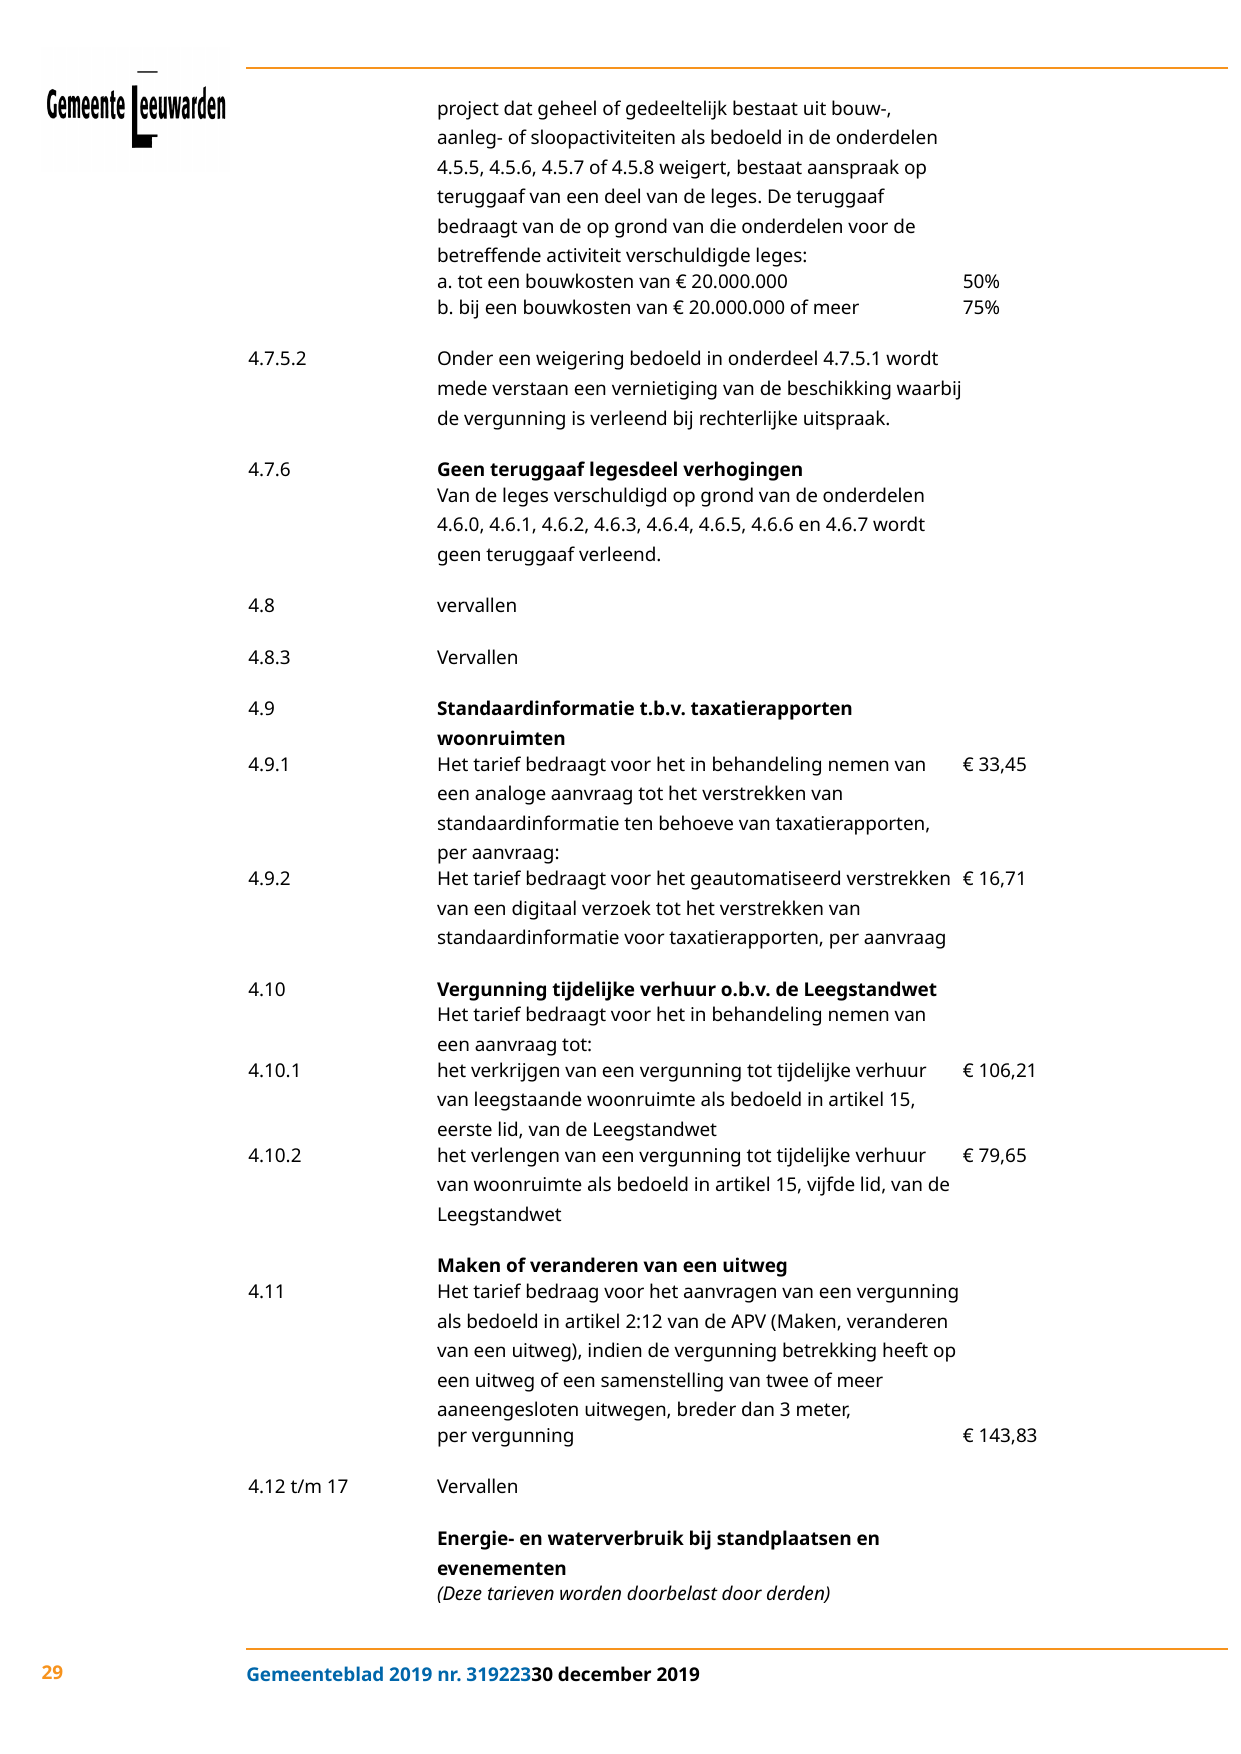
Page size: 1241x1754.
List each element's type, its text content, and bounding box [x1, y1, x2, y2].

table_cell [963, 1278, 1152, 1422]
table_cell € 143,83 [963, 1422, 1152, 1448]
table_cell [437, 950, 963, 976]
picture [41, 47, 231, 172]
table_cell het verkrijgen van een vergunning tot tijdelijke verhuur van leegstaande woonruimte als bedoeld in artikel 15, eerste lid, van de Leegstandwet [437, 1057, 963, 1142]
table_cell [248, 670, 437, 696]
table_cell 4.7.5.2 [248, 346, 437, 431]
table_cell [963, 95, 1152, 268]
table_cell [963, 567, 1152, 593]
table_cell Vergunning tijdelijke verhuur o.b.v. de Leegstandwet [437, 976, 963, 1002]
table_cell [248, 1002, 437, 1057]
table_cell € 106,21 [963, 1057, 1152, 1142]
table_cell 4.10 [248, 976, 437, 1002]
table_cell 4.7.6 [248, 456, 437, 482]
table_cell [963, 431, 1152, 456]
table_cell b. bij een bouwkosten van € 20.000.000 of meer [437, 294, 963, 320]
table_cell [248, 567, 437, 593]
table_cell [963, 320, 1152, 346]
table_cell 4.8.3 [248, 644, 437, 670]
table_cell [963, 644, 1152, 670]
table_cell [437, 1227, 963, 1252]
table_cell [963, 1474, 1152, 1499]
table_cell project dat geheel of gedeeltelijk bestaat uit bouw-, aanleg- of sloopactiviteiten als bedoeld in de onderdelen 4.5.5, 4.5.6, 4.5.7 of 4.5.8 weigert, bestaat aanspraak op teruggaaf van een deel van de leges. De teruggaaf bedraagt van de op grond van die onderdelen voor de betreffende activiteit verschuldigde leges: [437, 95, 963, 268]
table_cell [963, 696, 1152, 751]
table_cell [963, 618, 1152, 644]
table_cell Vervallen [437, 1474, 963, 1499]
table_cell 4.9.1 [248, 751, 437, 865]
table_cell Geen teruggaaf legesdeel verhogingen [437, 456, 963, 482]
table_cell [437, 1500, 963, 1525]
table_cell het verlengen van een vergunning tot tijdelijke verhuur van woonruimte als bedoeld in artikel 15, vijfde lid, van de Leegstandwet [437, 1142, 963, 1227]
table_cell € 79,65 [963, 1142, 1152, 1227]
table_cell [248, 950, 437, 976]
table_cell [248, 95, 437, 268]
table_cell [248, 1525, 437, 1581]
table_cell 4.8 [248, 593, 437, 618]
table_cell Het tarief bedraag voor het aanvragen van een vergunning als bedoeld in artikel 2:12 van de APV (Maken, veranderen van een uitweg), indien de vergunning betrekking heeft op een uitweg of een samenstelling van twee of meer aaneengesloten uitwegen, breder dan 3 meter, [437, 1278, 963, 1422]
table_cell [963, 670, 1152, 696]
table_cell [248, 1227, 437, 1252]
table_cell Het tarief bedraagt voor het in behandeling nemen van een aanvraag tot: [437, 1002, 963, 1057]
table_cell [963, 1227, 1152, 1252]
table_cell [437, 1448, 963, 1474]
table_cell Energie- en waterverbruik bij standplaatsen en evenementen [437, 1525, 963, 1581]
table_cell [963, 482, 1152, 567]
table_cell Onder een weigering bedoeld in onderdeel 4.7.5.1 wordt mede verstaan een vernietiging van de beschikking waarbij de vergunning is verleend bij rechterlijke uitspraak. [437, 346, 963, 431]
table_cell 4.11 [248, 1278, 437, 1422]
table_cell [963, 456, 1152, 482]
table_cell [248, 294, 437, 320]
table_cell [963, 1581, 1152, 1606]
table_cell [437, 567, 963, 593]
table_cell Maken of veranderen van een uitweg [437, 1253, 963, 1278]
table_cell [248, 320, 437, 346]
table_cell 4.9.2 [248, 865, 437, 950]
table_cell [248, 431, 437, 456]
table_cell [963, 1253, 1152, 1278]
table_cell [248, 1422, 437, 1448]
table_cell Het tarief bedraagt voor het geautomatiseerd verstrekken van een digitaal verzoek tot het verstrekken van standaardinformatie voor taxatierapporten, per aanvraag [437, 865, 963, 950]
table_cell € 33,45 [963, 751, 1152, 865]
table_cell (Deze tarieven worden doorbelast door derden) [437, 1581, 963, 1606]
table_cell [248, 482, 437, 567]
table_cell € 16,71 [963, 865, 1152, 950]
table_cell Vervallen [437, 644, 963, 670]
table_cell [963, 1002, 1152, 1057]
table_cell [437, 431, 963, 456]
table_cell [248, 618, 437, 644]
table_cell per vergunning [437, 1422, 963, 1448]
table_cell [437, 320, 963, 346]
table_cell 4.10.1 [248, 1057, 437, 1142]
table_cell 4.9 [248, 696, 437, 751]
table_cell a. tot een bouwkosten van € 20.000.000 [437, 269, 963, 294]
table_cell [963, 950, 1152, 976]
table_cell [248, 1253, 437, 1278]
table_cell [963, 976, 1152, 1002]
table_cell [963, 1500, 1152, 1525]
table_cell [963, 346, 1152, 431]
table_cell 75% [963, 294, 1152, 320]
table_cell vervallen [437, 593, 963, 618]
table_cell 4.10.2 [248, 1142, 437, 1227]
table_cell 4.12 t/m 17 [248, 1474, 437, 1499]
table_cell [963, 593, 1152, 618]
table_cell Het tarief bedraagt voor het in behandeling nemen van een analoge aanvraag tot het verstrekken van standaardinformatie ten behoeve van taxatierapporten, per aanvraag: [437, 751, 963, 865]
table_cell Van de leges verschuldigd op grond van de onderdelen 4.6.0, 4.6.1, 4.6.2, 4.6.3, 4.6.4, 4.6.5, 4.6.6 en 4.6.7 wordt geen teruggaaf verleend. [437, 482, 963, 567]
table_cell Standaardinformatie t.b.v. taxatierapporten woonruimten [437, 696, 963, 751]
table_cell [963, 1525, 1152, 1581]
table_cell [248, 1500, 437, 1525]
table_cell [248, 1581, 437, 1606]
table_cell [248, 1448, 437, 1474]
table_cell [437, 670, 963, 696]
table_cell 50% [963, 269, 1152, 294]
table_cell [963, 1448, 1152, 1474]
table_cell [437, 618, 963, 644]
table_cell [248, 269, 437, 294]
